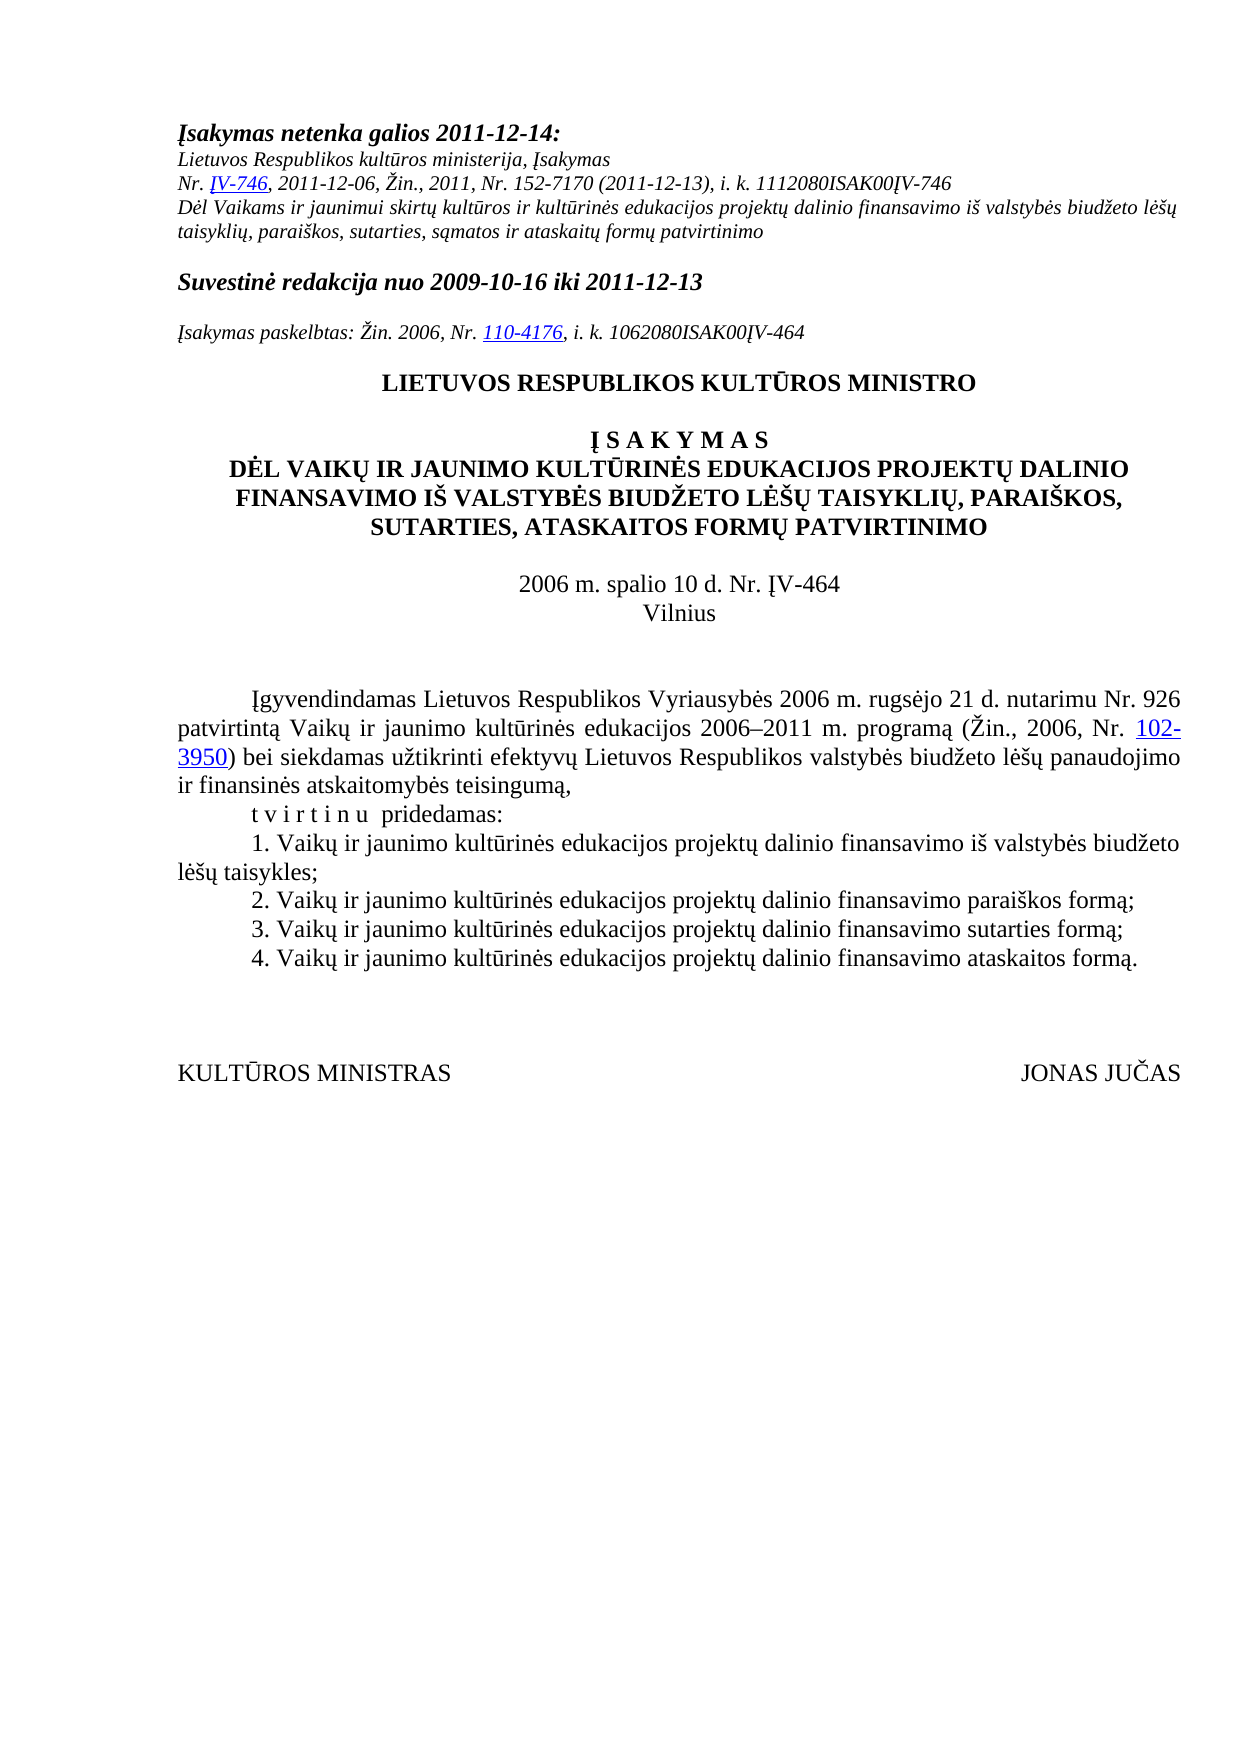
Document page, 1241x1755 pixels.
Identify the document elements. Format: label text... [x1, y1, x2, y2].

text 1. Vaikų ir jaunimo kultūrinės edukacijos projektų dalinio finansavimo iš valstybės biudžeto lėšų taisykles; [177, 828, 1181, 886]
text 2. Vaikų ir jaunimo kultūrinės edukacijos projektų dalinio finansavimo paraiškos formą; [177, 886, 1181, 914]
text DĖL VAIKŲ IR JAUNIMO KULTŪRINĖS EDUKACIJOS PROJEKTŲ DALINIO FINANSAVIMO IŠ VALSTYBĖS BIUDŽETO LĖŠŲ TAISYKLIŲ, PARAIŠKOS, SUTARTIES, ATASKAITOS FORMŲ PATVIRTINIMO [177, 454, 1181, 541]
text Vilnius [177, 598, 1181, 627]
text Dėl Vaikams ir jaunimui skirtų kultūros ir kultūrinės edukacijos projektų dalinio finansavimo iš valstybės biudžeto lėšų taisyklių, paraiškos, sutarties, sąmatos ir ataskaitų formų patvirtinimo [177, 195, 1181, 243]
text Į S A K Y M A S [177, 426, 1181, 454]
text Lietuvos Respublikos kultūros ministerija, Įsakymas [177, 147, 1181, 171]
text Įgyvendindamas Lietuvos Respublikos Vyriausybės 2006 m. rugsėjo 21 d. nutarimu Nr. 926 patvirtintą Vaikų ir jaunimo kultūrinės edukacijos 2006–2011 m. programą (Žin., 2006, Nr. 102-3950) bei siekdamas užtikrinti efektyvų Lietuvos Respublikos valstybės biudžeto lėšų panaudojimo ir finansinės atskaitomybės teisingumą, [177, 684, 1181, 799]
text KULTŪROS MINISTRAS JONAS JUČAS [177, 1058, 1181, 1087]
text Įsakymas netenka galios 2011-12-14: [177, 118, 1181, 147]
text 4. Vaikų ir jaunimo kultūrinės edukacijos projektų dalinio finansavimo ataskaitos formą. [177, 943, 1181, 972]
text Suvestinė redakcija nuo 2009-10-16 iki 2011-12-13 [177, 267, 1181, 296]
text Nr. ĮV-746, 2011-12-06, Žin., 2011, Nr. 152-7170 (2011-12-13), i. k. 1112080ISAK00ĮV-746 [177, 171, 1181, 195]
text tvirtinu pridedamas: [177, 799, 1181, 828]
text Įsakymas paskelbtas: Žin. 2006, Nr. 110-4176, i. k. 1062080ISAK00ĮV-464 [177, 320, 1181, 344]
text 2006 m. spalio 10 d. Nr. ĮV-464 [177, 569, 1181, 598]
text 3. Vaikų ir jaunimo kultūrinės edukacijos projektų dalinio finansavimo sutarties formą; [177, 914, 1181, 943]
text LIETUVOS RESPUBLIKOS KULTŪROS MINISTRO [177, 368, 1181, 397]
